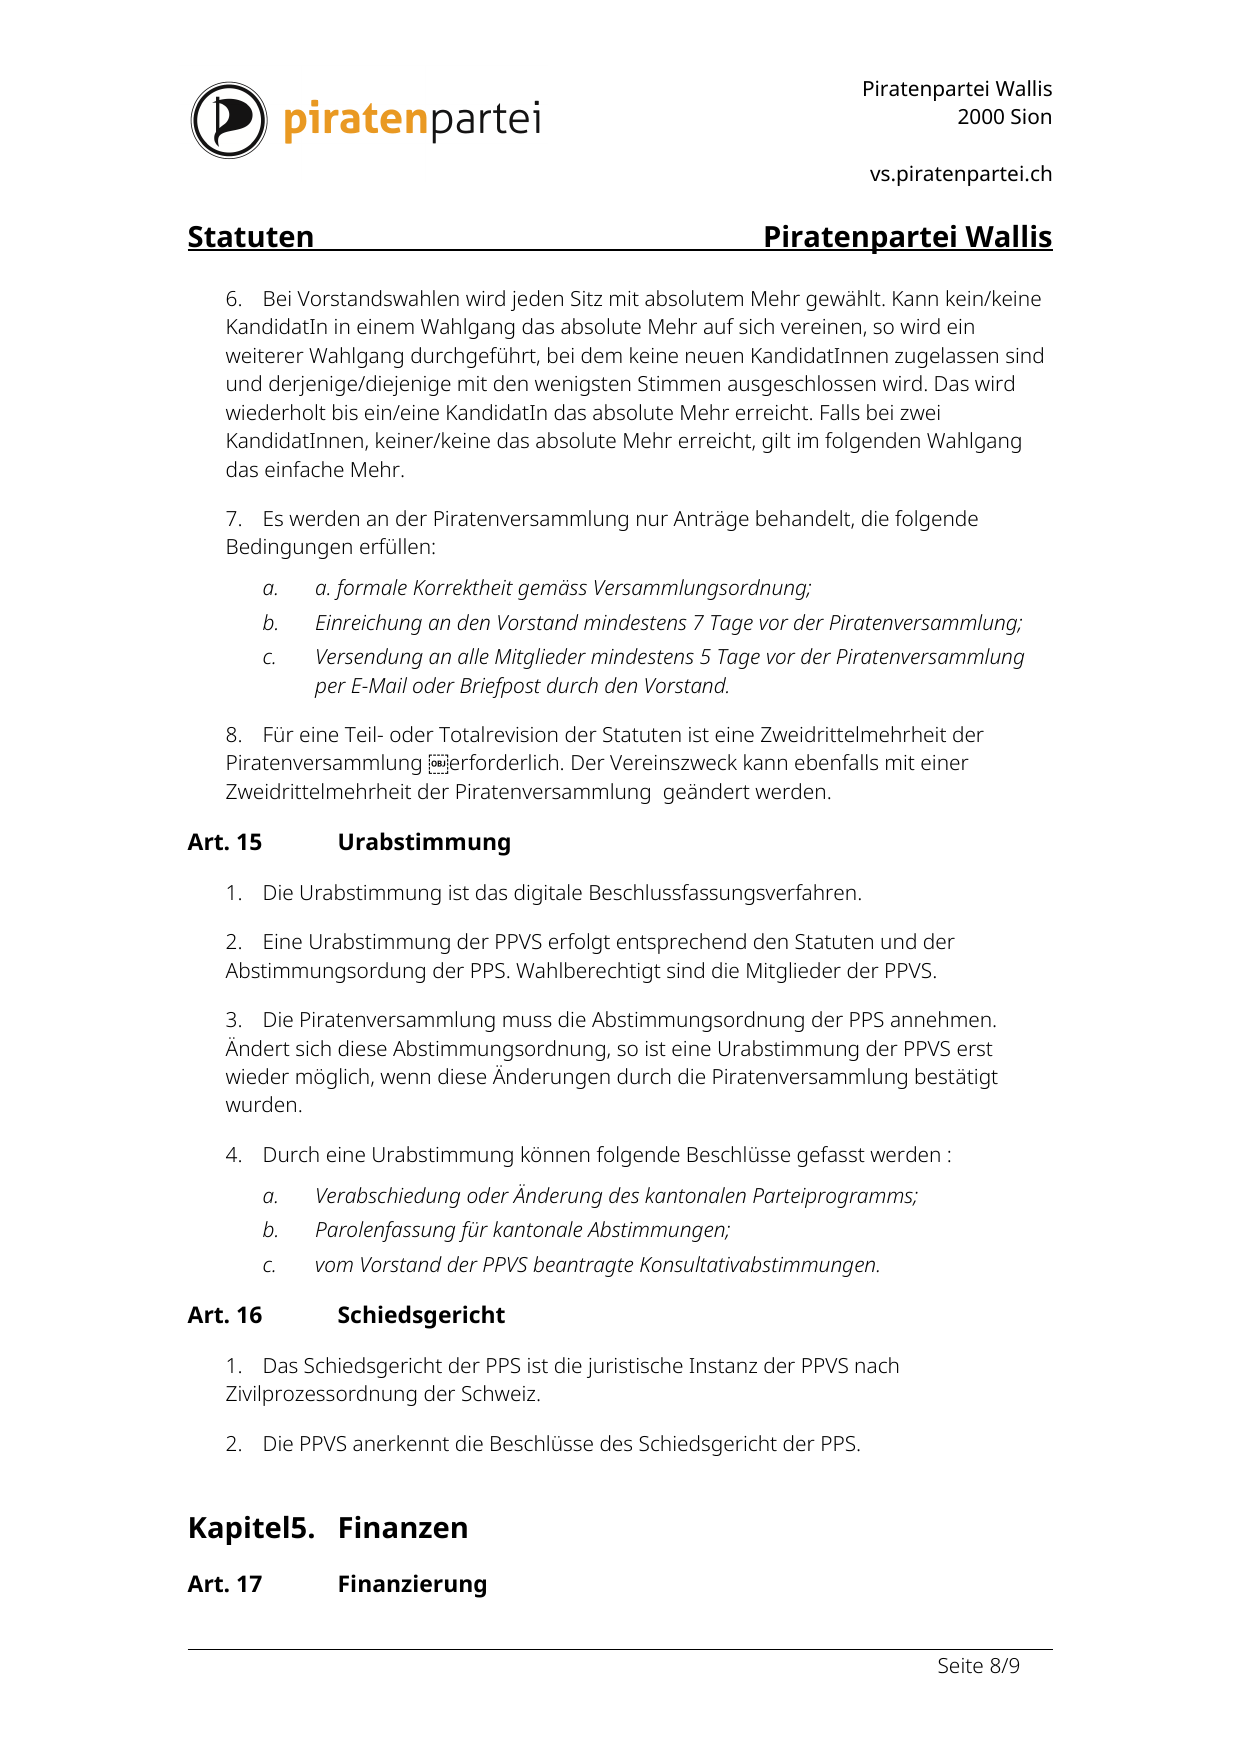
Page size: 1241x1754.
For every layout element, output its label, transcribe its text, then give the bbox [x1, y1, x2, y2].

subtitle vom Vorstand der PPVS beantragte Konsultativabstimmungen. [262, 1250, 1053, 1278]
subtitle Für eine Teil- oder Totalrevision der Statuten ist eine Zweidrittelmehrheit der Piratenversammlung ￼erforderlich. Der Vereinszweck kann ebenfalls mit einer Zweidrittelmehrheit der Piratenversammlung geändert werden. [225, 720, 1053, 805]
subtitle Einreichung an den Vorstand mindestens 7 Tage vor der Piratenversammlung; [262, 608, 1053, 636]
subtitle Finanzen [187, 1507, 1053, 1547]
subtitle a. formale Korrektheit gemäss Versammlungsordnung; [262, 573, 1053, 602]
subtitle Es werden an der Piratenversammlung nur Anträge behandelt, die folgende Bedingungen erfüllen: [225, 504, 1053, 561]
subtitle Eine Urabstimmung der PPVS erfolgt entsprechend den Statuten und der Abstimmungsordung der PPS. Wahlberechtigt sind die Mitglieder der PPVS. [225, 927, 1053, 984]
subtitle Die PPVS anerkennt die Beschlüsse des Schiedsgericht der PPS. [225, 1429, 1053, 1457]
subtitle Bei Vorstandswahlen wird jeden Sitz mit absolutem Mehr gewählt. Kann kein/keine KandidatIn in einem Wahlgang das absolute Mehr auf sich vereinen, so wird ein weiterer Wahlgang durchgeführt, bei dem keine neuen KandidatInnen zugelassen sind und derjenige/diejenige mit den wenigsten Stimmen ausgeschlossen wird. Das wird wiederholt bis ein/eine KandidatIn das absolute Mehr erreicht. Falls bei zwei KandidatInnen, keiner/keine das absolute Mehr erreicht, gilt im folgenden Wahlgang das einfache Mehr. [225, 284, 1053, 483]
subtitle Versendung an alle Mitglieder mindestens 5 Tage vor der Piratenversammlung per E-Mail oder Briefpost durch den Vorstand. [262, 642, 1053, 699]
subtitle Die Urabstimmung ist das digitale Beschlussfassungsverfahren. [225, 878, 1053, 907]
subtitle Die Piratenversammlung muss die Abstimmungsordnung der PPS annehmen. Ändert sich diese Abstimmungsordnung, so ist eine Urabstimmung der PPVS erst wieder möglich, wenn diese Änderungen durch die Piratenversammlung bestätigt wurden. [225, 1005, 1053, 1119]
subtitle Urabstimmung [187, 826, 1053, 857]
subtitle Das Schiedsgericht der PPS ist die juristische Instanz der PPVS nach Zivilprozessordnung der Schweiz. [225, 1351, 1053, 1408]
subtitle Durch eine Urabstimmung können folgende Beschlüsse gefasst werden : [225, 1140, 1053, 1168]
picture [178, 65, 549, 182]
subtitle Schiedsgericht [187, 1299, 1053, 1330]
subtitle Verabschiedung oder Änderung des kantonalen Parteiprogramms; [262, 1181, 1053, 1209]
subtitle Finanzierung [187, 1568, 1053, 1599]
subtitle Parolenfassung für kantonale Abstimmungen; [262, 1215, 1053, 1244]
